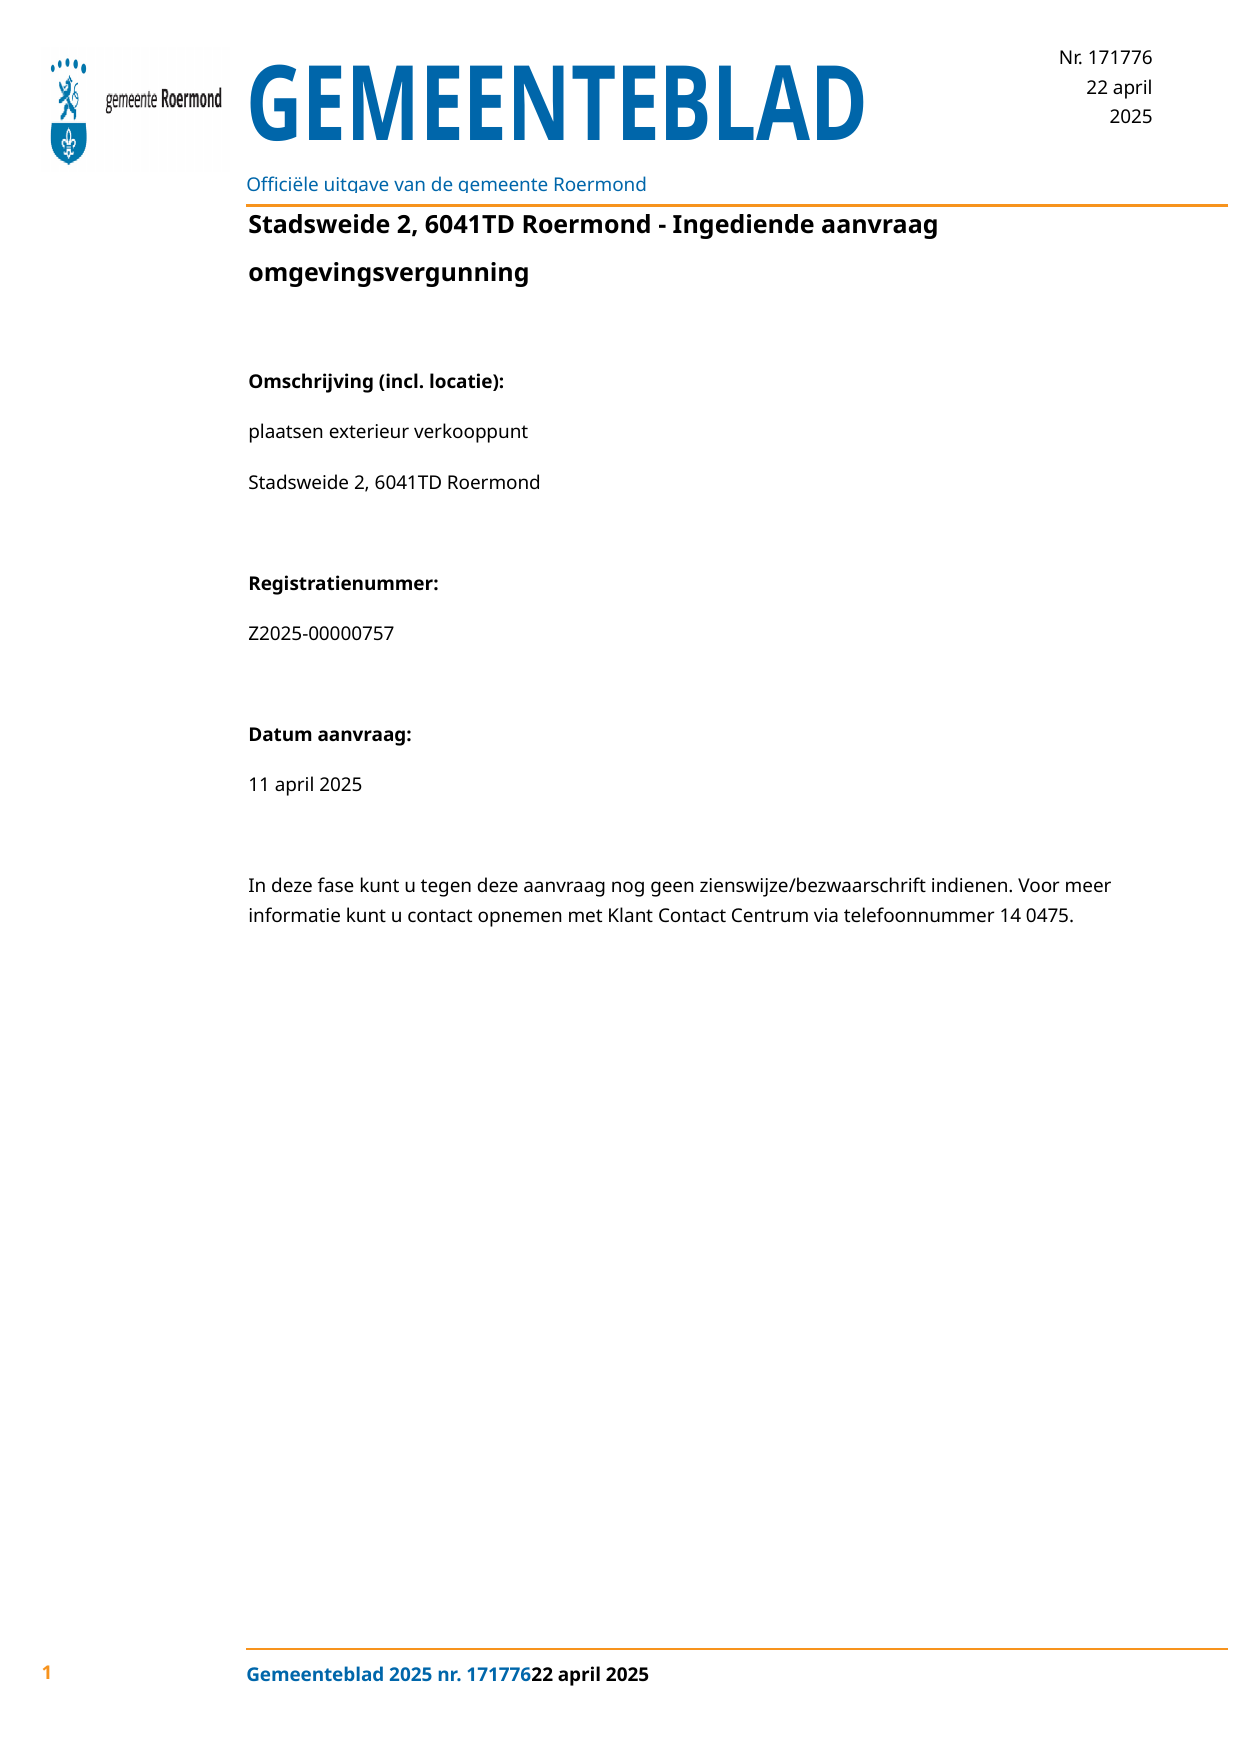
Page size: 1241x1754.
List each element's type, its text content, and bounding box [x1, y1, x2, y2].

text Omschrijving (incl. locatie): [248, 368, 1152, 394]
text Stadsweide 2, 6041TD Roermond - Ingediende aanvraag omgevingsvergunning [248, 207, 1152, 288]
text 11 april 2025 [248, 772, 1152, 797]
text Datum aanvraag: [248, 721, 1152, 747]
text plaatsen exterieur verkooppunt [248, 419, 1152, 444]
text Registratienummer: [248, 570, 1152, 596]
picture [41, 47, 231, 172]
text Stadsweide 2, 6041TD Roermond [248, 469, 1152, 495]
text In deze fase kunt u tegen deze aanvraag nog geen zienswijze/bezwaarschrift indienen. Voor meer informatie kunt u contact opnemen met Klant Contact Centrum via telefoonnummer 14 0475. [248, 872, 1152, 928]
text Z2025-00000757 [248, 620, 1152, 646]
